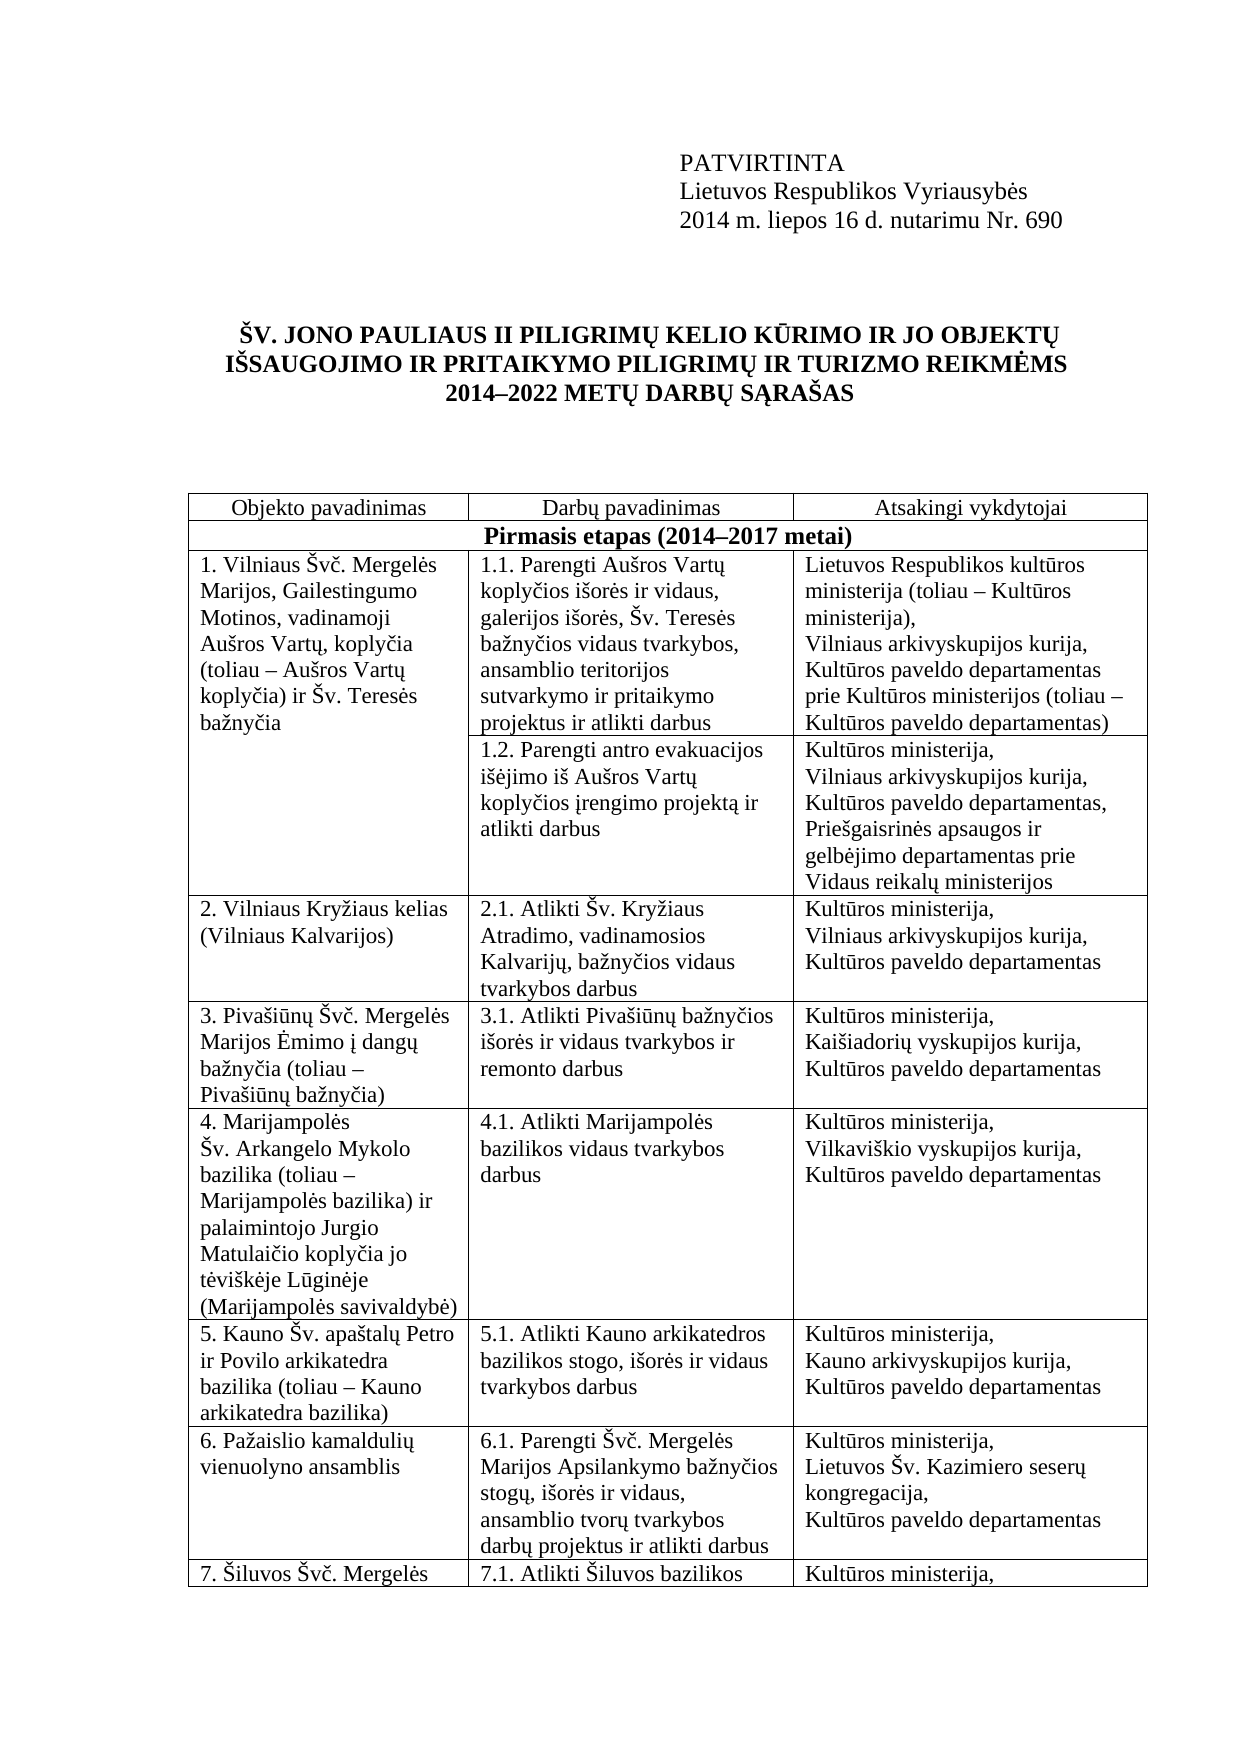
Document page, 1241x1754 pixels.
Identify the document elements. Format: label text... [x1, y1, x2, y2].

table_cell 5. Kauno Šv. apaštalų Petro ir Povilo arkikatedra bazilika (toliau – Kauno arkikatedra bazilika) [189, 1320, 468, 1426]
table_header Objekto pavadinimas [189, 494, 468, 520]
table_cell 1.2. Parengti antro evakuacijos išėjimo iš Aušros Vartų koplyčios įrengimo projektą ir atlikti darbus [469, 736, 793, 894]
text ŠV. JONO PAULIAUS II PILIGRIMŲ KELIO KŪRIMO IR JO OBJEKTŲ IŠSAUGOJIMO IR PRITAIKYMO PILIGRIMŲ IR TURIZMO REIKMĖMS 2014–2022 METŲ DARBŲ SĄRAŠAS [177, 320, 1122, 406]
table_cell Lietuvos Respublikos kultūros ministerija (toliau – Kultūros ministerija), Vilniaus arkivyskupijos kurija, Kultūros paveldo departamentas prie Kultūros ministerijos (toliau – Kultūros paveldo departamentas) [794, 551, 1147, 735]
table_cell Kultūros ministerija, Vilniaus arkivyskupijos kurija, Kultūros paveldo departamentas, Priešgaisrinės apsaugos ir gelbėjimo departamentas prie Vidaus reikalų ministerijos [794, 736, 1147, 894]
table_cell 4.1. Atlikti Marijampolės bazilikos vidaus tvarkybos darbus [469, 1109, 793, 1319]
table_cell 6.1. Parengti Švč. Mergelės Marijos Apsilankymo bažnyčios stogų, išorės ir vidaus, ansamblio tvorų tvarkybos darbų projektus ir atlikti darbus [469, 1427, 793, 1558]
table_header Darbų pavadinimas [469, 494, 793, 520]
table_cell Kultūros ministerija, Kauno arkivyskupijos kurija, Kultūros paveldo departamentas [794, 1320, 1147, 1426]
table_cell Kultūros ministerija, Vilkaviškio vyskupijos kurija, Kultūros paveldo departamentas [794, 1109, 1147, 1319]
table_cell 7.1. Atlikti Šiluvos bazilikos [469, 1560, 793, 1586]
table_cell 2.1. Atlikti Šv. Kryžiaus Atradimo, vadinamosios Kalvarijų, bažnyčios vidaus tvarkybos darbus [469, 896, 793, 1001]
table_cell Pirmasis etapas (2014–2017 metai) [189, 521, 1147, 550]
table_cell 1.1. Parengti Aušros Vartų koplyčios išorės ir vidaus, galerijos išorės, Šv. Teresės bažnyčios vidaus tvarkybos, ansamblio teritorijos sutvarkymo ir pritaikymo projektus ir atlikti darbus [469, 551, 793, 735]
table_header Atsakingi vykdytojai [794, 494, 1147, 520]
table_cell 5.1. Atlikti Kauno arkikatedros bazilikos stogo, išorės ir vidaus tvarkybos darbus [469, 1320, 793, 1426]
table_cell 3. Pivašiūnų Švč. Mergelės Marijos Ėmimo į dangų bažnyčia (toliau – Pivašiūnų bažnyčia) [189, 1002, 468, 1107]
table_cell Kultūros ministerija, Vilniaus arkivyskupijos kurija, Kultūros paveldo departamentas [794, 896, 1147, 1001]
table_cell Kultūros ministerija, [794, 1560, 1147, 1586]
table_cell Kultūros ministerija, Lietuvos Šv. Kazimiero seserų kongregacija, Kultūros paveldo departamentas [794, 1427, 1147, 1558]
table_cell Kultūros ministerija, Kaišiadorių vyskupijos kurija, Kultūros paveldo departamentas [794, 1002, 1147, 1107]
text PATVIRTINTA Lietuvos Respublikos Vyriausybės 2014 m. liepos 16 d. nutarimu Nr. 690 [679, 148, 1122, 234]
table_cell 4. Marijampolės Šv. Arkangelo Mykolo bazilika (toliau – Marijampolės bazilika) ir palaimintojo Jurgio Matulaičio koplyčia jo tėviškėje Lūginėje (Marijampolės savivaldybė) [189, 1109, 468, 1319]
table_cell 6. Pažaislio kamaldulių vienuolyno ansamblis [189, 1427, 468, 1558]
table_cell 7. Šiluvos Švč. Mergelės [189, 1560, 468, 1586]
table_cell 2. Vilniaus Kryžiaus kelias (Vilniaus Kalvarijos) [189, 896, 468, 1001]
table_cell 1. Vilniaus Švč. Mergelės Marijos, Gailestingumo Motinos, vadinamoji Aušros Vartų, koplyčia (toliau – Aušros Vartų koplyčia) ir Šv. Teresės bažnyčia [189, 551, 468, 894]
table_cell 3.1. Atlikti Pivašiūnų bažnyčios išorės ir vidaus tvarkybos ir remonto darbus [469, 1002, 793, 1107]
